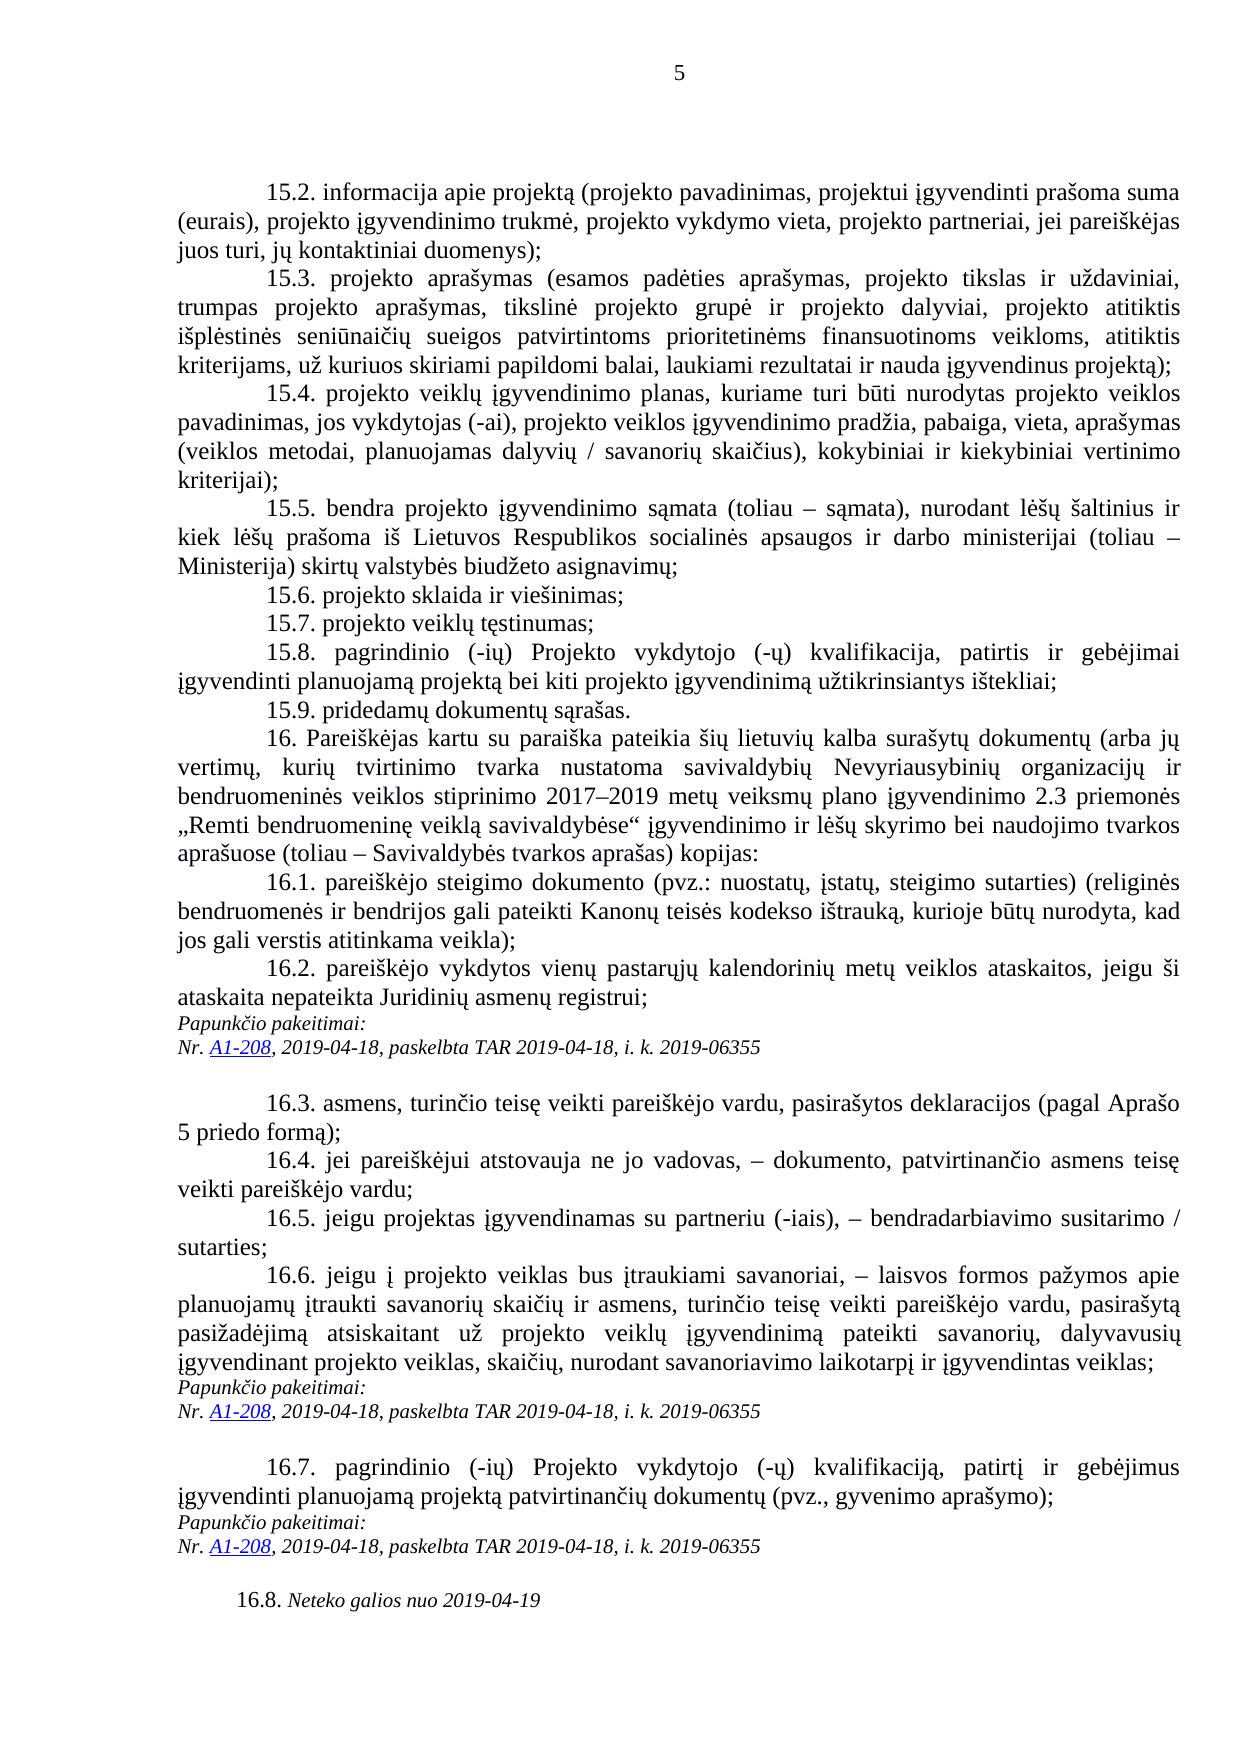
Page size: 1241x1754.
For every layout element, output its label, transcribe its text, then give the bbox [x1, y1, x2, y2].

text 15.7. projekto veiklų tęstinumas; [177, 608, 1181, 637]
text 16.3. asmens, turinčio teisę veikti pareiškėjo vardu, pasirašytos deklaracijos (pagal Aprašo 5 priedo formą); [177, 1088, 1181, 1145]
text 15.8. pagrindinio (-ių) Projekto vykdytojo (-ų) kvalifikacija, patirtis ir gebėjimai įgyvendinti planuojamą projektą bei kiti projekto įgyvendinimą užtikrinsiantys ištekliai; [177, 637, 1181, 695]
text Nr. A1-208, 2019-04-18, paskelbta TAR 2019-04-18, i. k. 2019-06355 [177, 1534, 1181, 1558]
text 16. Pareiškėjas kartu su paraiška pateikia šių lietuvių kalba surašytų dokumentų (arba jų vertimų, kurių tvirtinimo tvarka nustatoma savivaldybių Nevyriausybinių organizacijų ir bendruomeninės veiklos stiprinimo 2017–2019 metų veiksmų plano įgyvendinimo 2.3 priemonės „Remti bendruomeninę veiklą savivaldybėse“ įgyvendinimo ir lėšų skyrimo bei naudojimo tvarkos aprašuose (toliau – Savivaldybės tvarkos aprašas) kopijas: [177, 723, 1181, 867]
text 16.5. jeigu projektas įgyvendinamas su partneriu (-iais), – bendradarbiavimo susitarimo / sutarties; [177, 1203, 1181, 1260]
text 16.6. jeigu į projekto veiklas bus įtraukiami savanoriai, – laisvos formos pažymos apie planuojamų įtraukti savanorių skaičių ir asmens, turinčio teisę veikti pareiškėjo vardu, pasirašytą pasižadėjimą atsiskaitant už projekto veiklų įgyvendinimą pateikti savanorių, dalyvavusių įgyvendinant projekto veiklas, skaičių, nurodant savanoriavimo laikotarpį ir įgyvendintas veiklas; [177, 1260, 1181, 1375]
text Nr. A1-208, 2019-04-18, paskelbta TAR 2019-04-18, i. k. 2019-06355 [177, 1399, 1181, 1423]
text 15.6. projekto sklaida ir viešinimas; [177, 580, 1181, 608]
text 16.2. pareiškėjo vykdytos vienų pastarųjų kalendorinių metų veiklos ataskaitos, jeigu ši ataskaita nepateikta Juridinių asmenų registrui; [177, 953, 1181, 1011]
text 15.2. informacija apie projektą (projekto pavadinimas, projektui įgyvendinti prašoma suma (eurais), projekto įgyvendinimo trukmė, projekto vykdymo vieta, projekto partneriai, jei pareiškėjas juos turi, jų kontaktiniai duomenys); [177, 177, 1181, 263]
text 16.1. pareiškėjo steigimo dokumento (pvz.: nuostatų, įstatų, steigimo sutarties) (religinės bendruomenės ir bendrijos gali pateikti Kanonų teisės kodekso ištrauką, kurioje būtų nurodyta, kad jos gali verstis atitinkama veikla); [177, 867, 1181, 953]
text Papunkčio pakeitimai: [177, 1375, 1181, 1399]
text Papunkčio pakeitimai: [177, 1510, 1181, 1534]
text 15.5. bendra projekto įgyvendinimo sąmata (toliau – sąmata), nurodant lėšų šaltinius ir kiek lėšų prašoma iš Lietuvos Respublikos socialinės apsaugos ir darbo ministerijai (toliau – Ministerija) skirtų valstybės biudžeto asignavimų; [177, 493, 1181, 580]
text 16.8. Neteko galios nuo 2019-04-19 [177, 1587, 1181, 1613]
text Nr. A1-208, 2019-04-18, paskelbta TAR 2019-04-18, i. k. 2019-06355 [177, 1035, 1181, 1059]
text 15.4. projekto veiklų įgyvendinimo planas, kuriame turi būti nurodytas projekto veiklos pavadinimas, jos vykdytojas (-ai), projekto veiklos įgyvendinimo pradžia, pabaiga, vieta, aprašymas (veiklos metodai, planuojamas dalyvių / savanorių skaičius), kokybiniai ir kiekybiniai vertinimo kriterijai); [177, 378, 1181, 493]
text Papunkčio pakeitimai: [177, 1011, 1181, 1035]
text 15.9. pridedamų dokumentų sąrašas. [177, 695, 1181, 723]
text 16.4. jei pareiškėjui atstovauja ne jo vadovas, – dokumento, patvirtinančio asmens teisę veikti pareiškėjo vardu; [177, 1145, 1181, 1203]
text 16.7. pagrindinio (-ių) Projekto vykdytojo (-ų) kvalifikaciją, patirtį ir gebėjimus įgyvendinti planuojamą projektą patvirtinančių dokumentų (pvz., gyvenimo aprašymo); [177, 1452, 1181, 1510]
text 15.3. projekto aprašymas (esamos padėties aprašymas, projekto tikslas ir uždaviniai, trumpas projekto aprašymas, tikslinė projekto grupė ir projekto dalyviai, projekto atitiktis išplėstinės seniūnaičių sueigos patvirtintoms prioritetinėms finansuotinoms veikloms, atitiktis kriterijams, už kuriuos skiriami papildomi balai, laukiami rezultatai ir nauda įgyvendinus projektą); [177, 263, 1181, 378]
